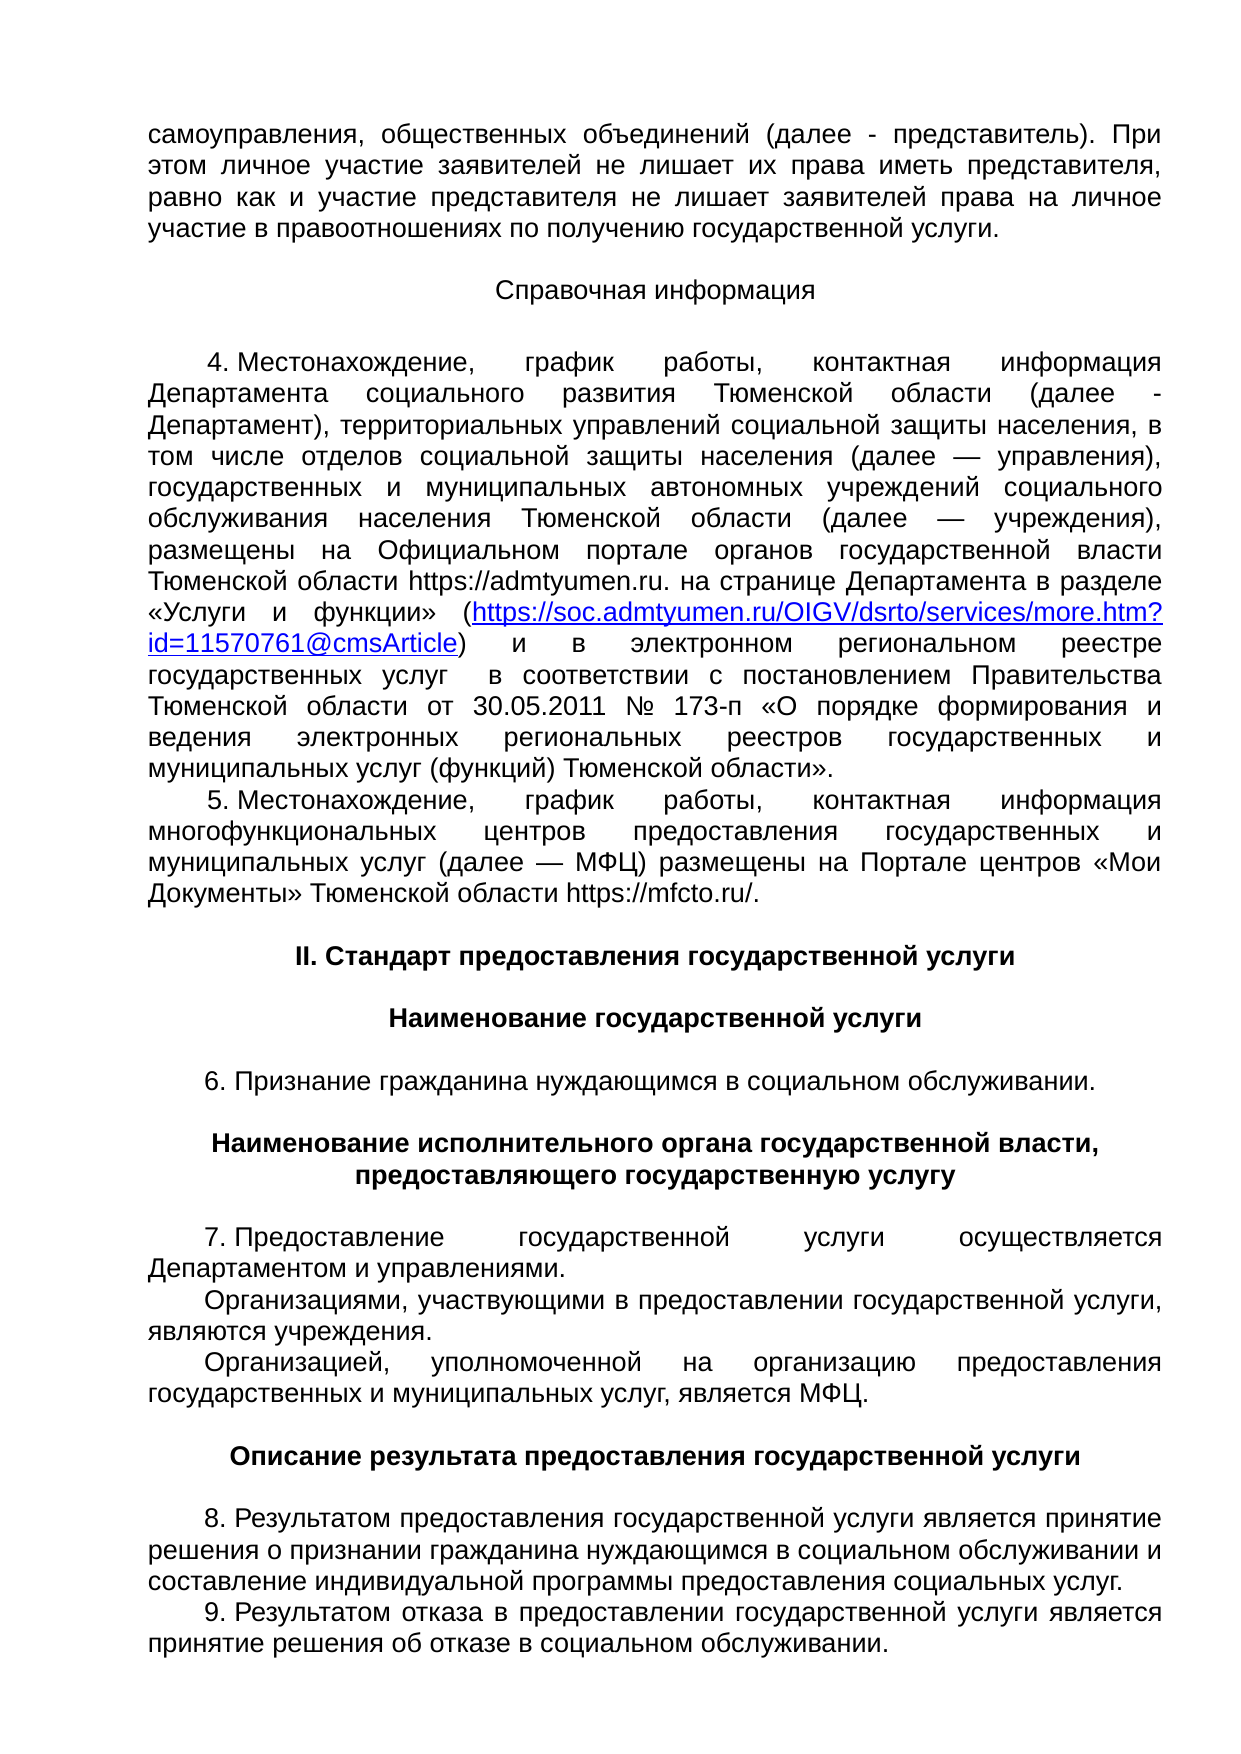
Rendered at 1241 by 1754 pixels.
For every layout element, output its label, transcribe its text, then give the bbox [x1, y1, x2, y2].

text 6. Признание гражданина нуждающимся в социальном обслуживании. [148, 1065, 1163, 1096]
text Организациями, участвующими в предоставлении государственной услуги, являются учреждения. [148, 1284, 1163, 1346]
text 7. Предоставление государственной услуги осуществляется Департаментом и управлениями. [148, 1221, 1163, 1284]
text самоуправления, общественных объединений (далее - представитель). При этом личное участие заявителей не лишает их права иметь представителя, равно как и участие представителя не лишает заявителей права на личное участие в правоотношениях по получению государственной услуги. [148, 118, 1163, 243]
text Организацией, уполномоченной на организацию предоставления государственных и муниципальных услуг, является МФЦ. [148, 1346, 1163, 1409]
text 9. Результатом отказа в предоставлении государственной услуги является принятие решения об отказе в социальном обслуживании. [148, 1596, 1163, 1659]
title Наименование государственной услуги [148, 1002, 1163, 1034]
title Наименование исполнительного органа государственной власти, [148, 1127, 1163, 1159]
title Описание результата предоставления государственной услуги [148, 1440, 1163, 1471]
text Справочная информация [148, 274, 1163, 306]
title предоставляющего государственную услугу [148, 1159, 1163, 1190]
text 5. Местонахождение, график работы, контактная информация многофункциональных центров предоставления государственных и муниципальных услуг (далее — МФЦ) размещены на Портале центров «Мои Документы» Тюменской области https://mfcto.ru/. [148, 784, 1163, 909]
title II. Стандарт предоставления государственной услуги [148, 940, 1163, 971]
text 4. Местонахождение, график работы, контактная информация Департамента социального развития Тюменской области (далее - Департамент), территориальных управлений социальной защиты населения, в том числе отделов социальной защиты населения (далее — управления), государственных и муниципальных автономных учреждений социального обслуживания населения Тюменской области (далее — учреждения), размещены на Официальном портале органов государственной власти Тюменской области https://admtyumen.ru. на странице Департамента в разделе «Услуги и функции» (https://soc.admtyumen.ru/OIGV/dsrto/services/more.htm?id=11570761@cmsArticle) и в электронном региональном реестре государственных услуг в соответствии с постановлением Правительства Тюменской области от 30.05.2011 № 173-п «О порядке формирования и ведения электронных региональных реестров государственных и муниципальных услуг (функций) Тюменской области». [148, 346, 1163, 784]
text 8. Результатом предоставления государственной услуги является принятие решения о признании гражданина нуждающимся в социальном обслуживании и составление индивидуальной программы предоставления социальных услуг. [148, 1502, 1163, 1596]
